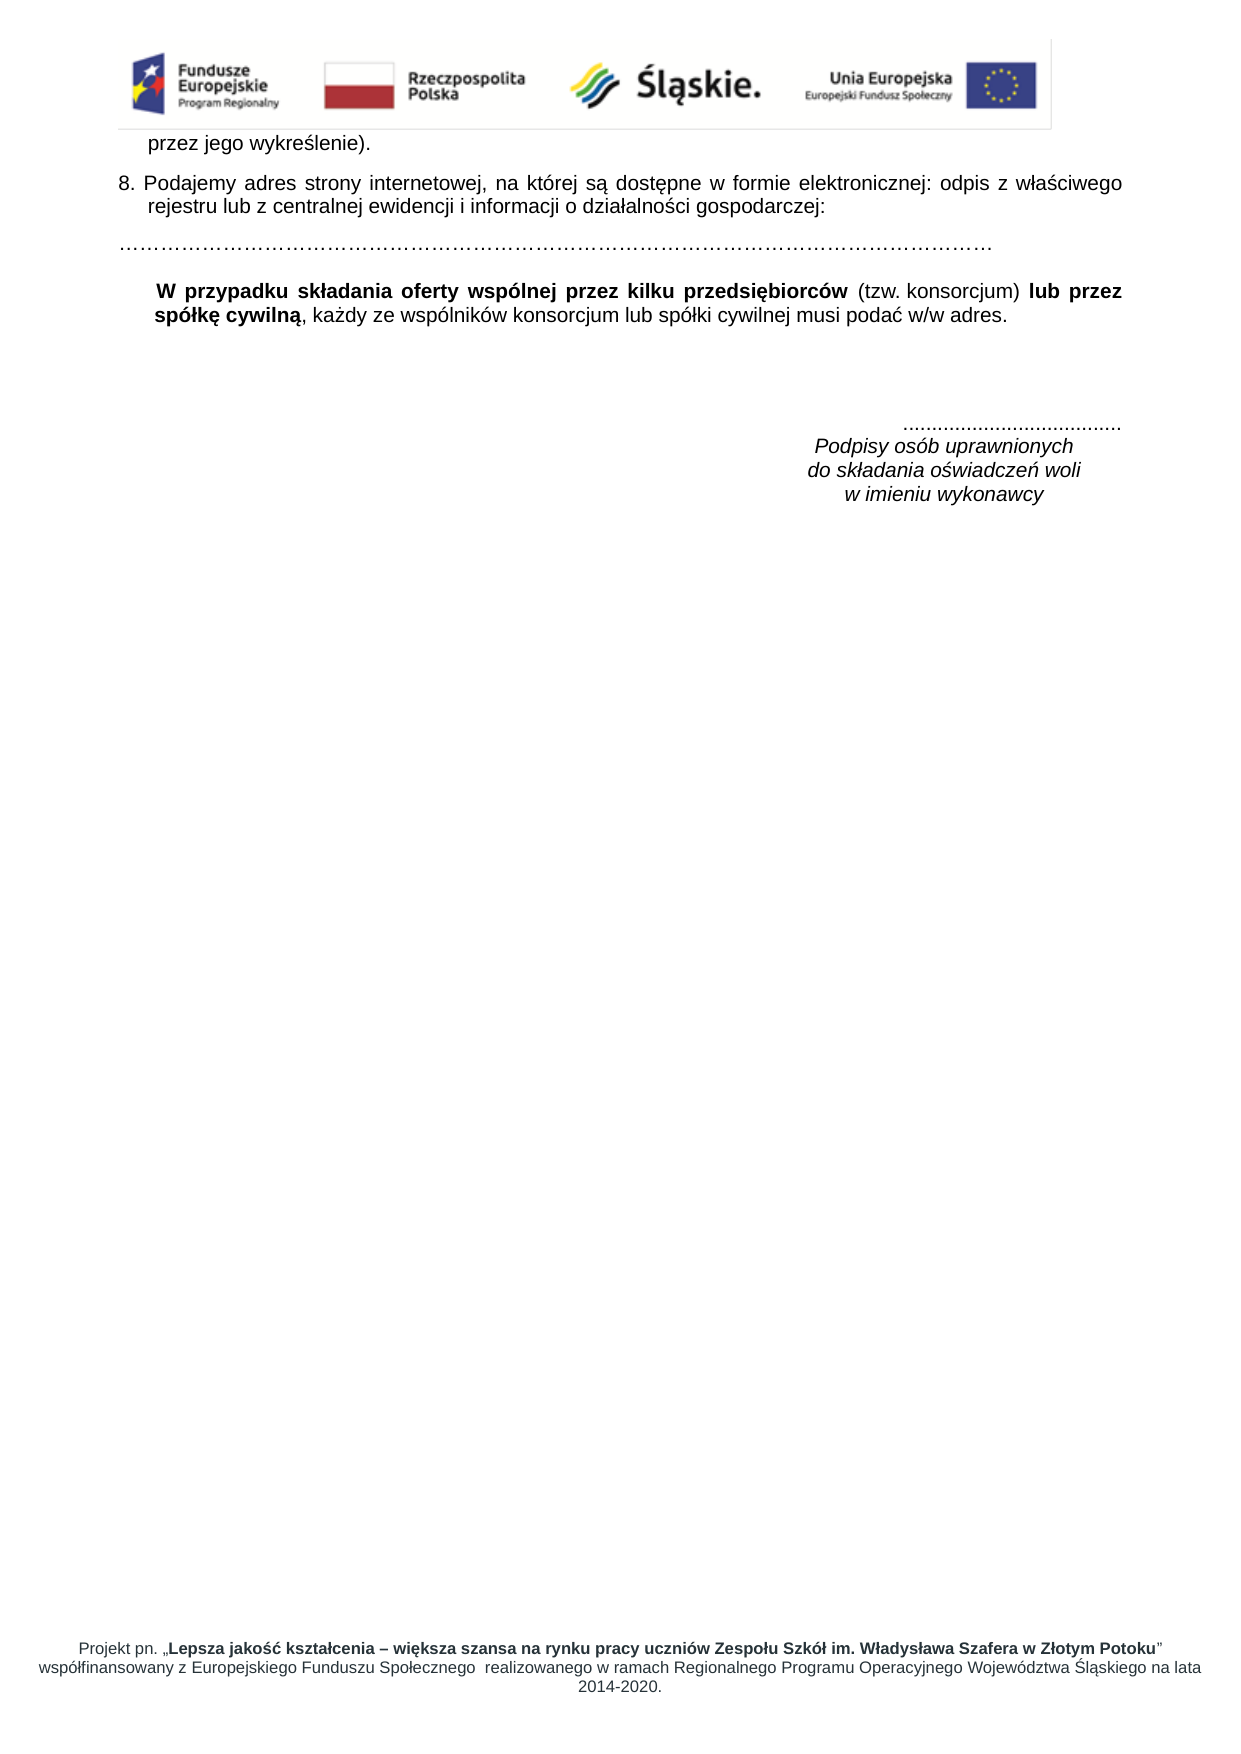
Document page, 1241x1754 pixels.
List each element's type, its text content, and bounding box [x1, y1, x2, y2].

text ...................................... [118, 410, 1122, 434]
text Podpisy osób uprawnionych [118, 434, 1122, 458]
text ……………………………………………………………………………………………………………… [118, 231, 1122, 255]
text do składania oświadczeń woli [118, 458, 1122, 482]
text W przypadku składania oferty wspólnej przez kilku przedsiębiorców (tzw. konsorcjum) lub przez spółkę cywilną, każdy ze wspólników konsorcjum lub spółki cywilnej musi podać w/w adres. [154, 279, 1122, 327]
list przez jego wykreślenie). [118, 130, 1122, 154]
text 8. Podajemy adres strony internetowej, na której są dostępne w formie elektronicznej: odpis z właściwego rejestru lub z centralnej ewidencji i informacji o działalności gospodarczej: [118, 170, 1122, 218]
text w imieniu wykonawcy [118, 482, 1122, 506]
